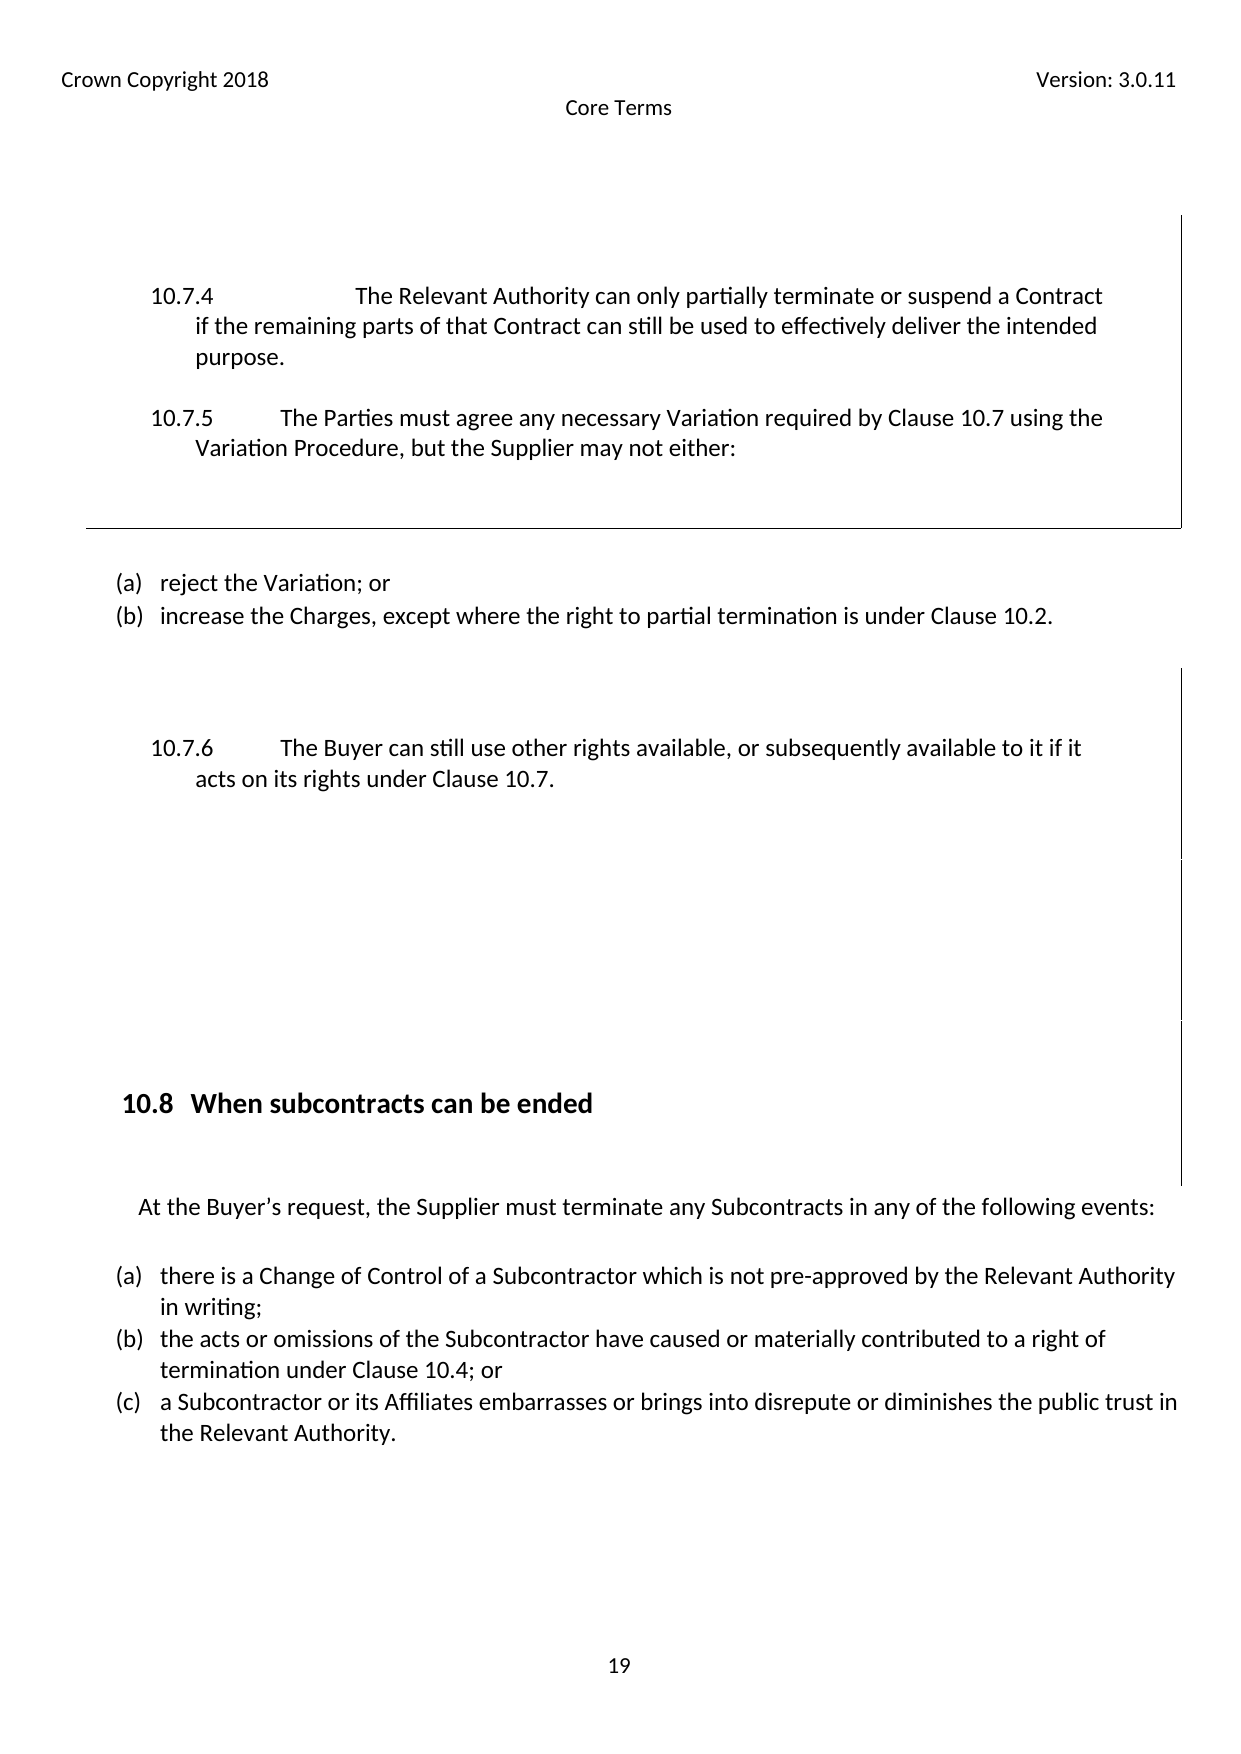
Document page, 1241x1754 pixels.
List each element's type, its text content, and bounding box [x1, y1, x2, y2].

list The Buyer can still use other rights available, or subsequently available to it if it acts on its rights under Clause 10.7. [86, 668, 1180, 858]
list the acts or omissions of the Subcontractor have caused or materially contributed to a right of termination under Clause 10.4; or [115, 1323, 1181, 1384]
list reject the Variation; or [115, 567, 1181, 598]
list increase the Charges, except where the right to partial termination is under Clause 10.2. [115, 600, 1181, 631]
text At the Buyer’s request, the Supplier must terminate any Subcontracts in any of the following events: [101, 1191, 1181, 1221]
list The Parties must agree any necessary Variation required by Clause 10.7 using the Variation Procedure, but the Supplier may not either: [86, 337, 1180, 527]
list there is a Change of Control of a Subcontractor which is not pre-approved by the Relevant Authority in writing; [115, 1260, 1181, 1321]
list a Subcontractor or its Affiliates embarrasses or brings into disrepute or diminishes the public trust in the Relevant Authority. [115, 1386, 1181, 1447]
list The Relevant Authority can only partially terminate or suspend a Contract if the remaining parts of that Contract can still be used to effectively deliver the intended purpose. [86, 216, 1180, 337]
list When subcontracts can be ended [57, 1021, 1180, 1186]
